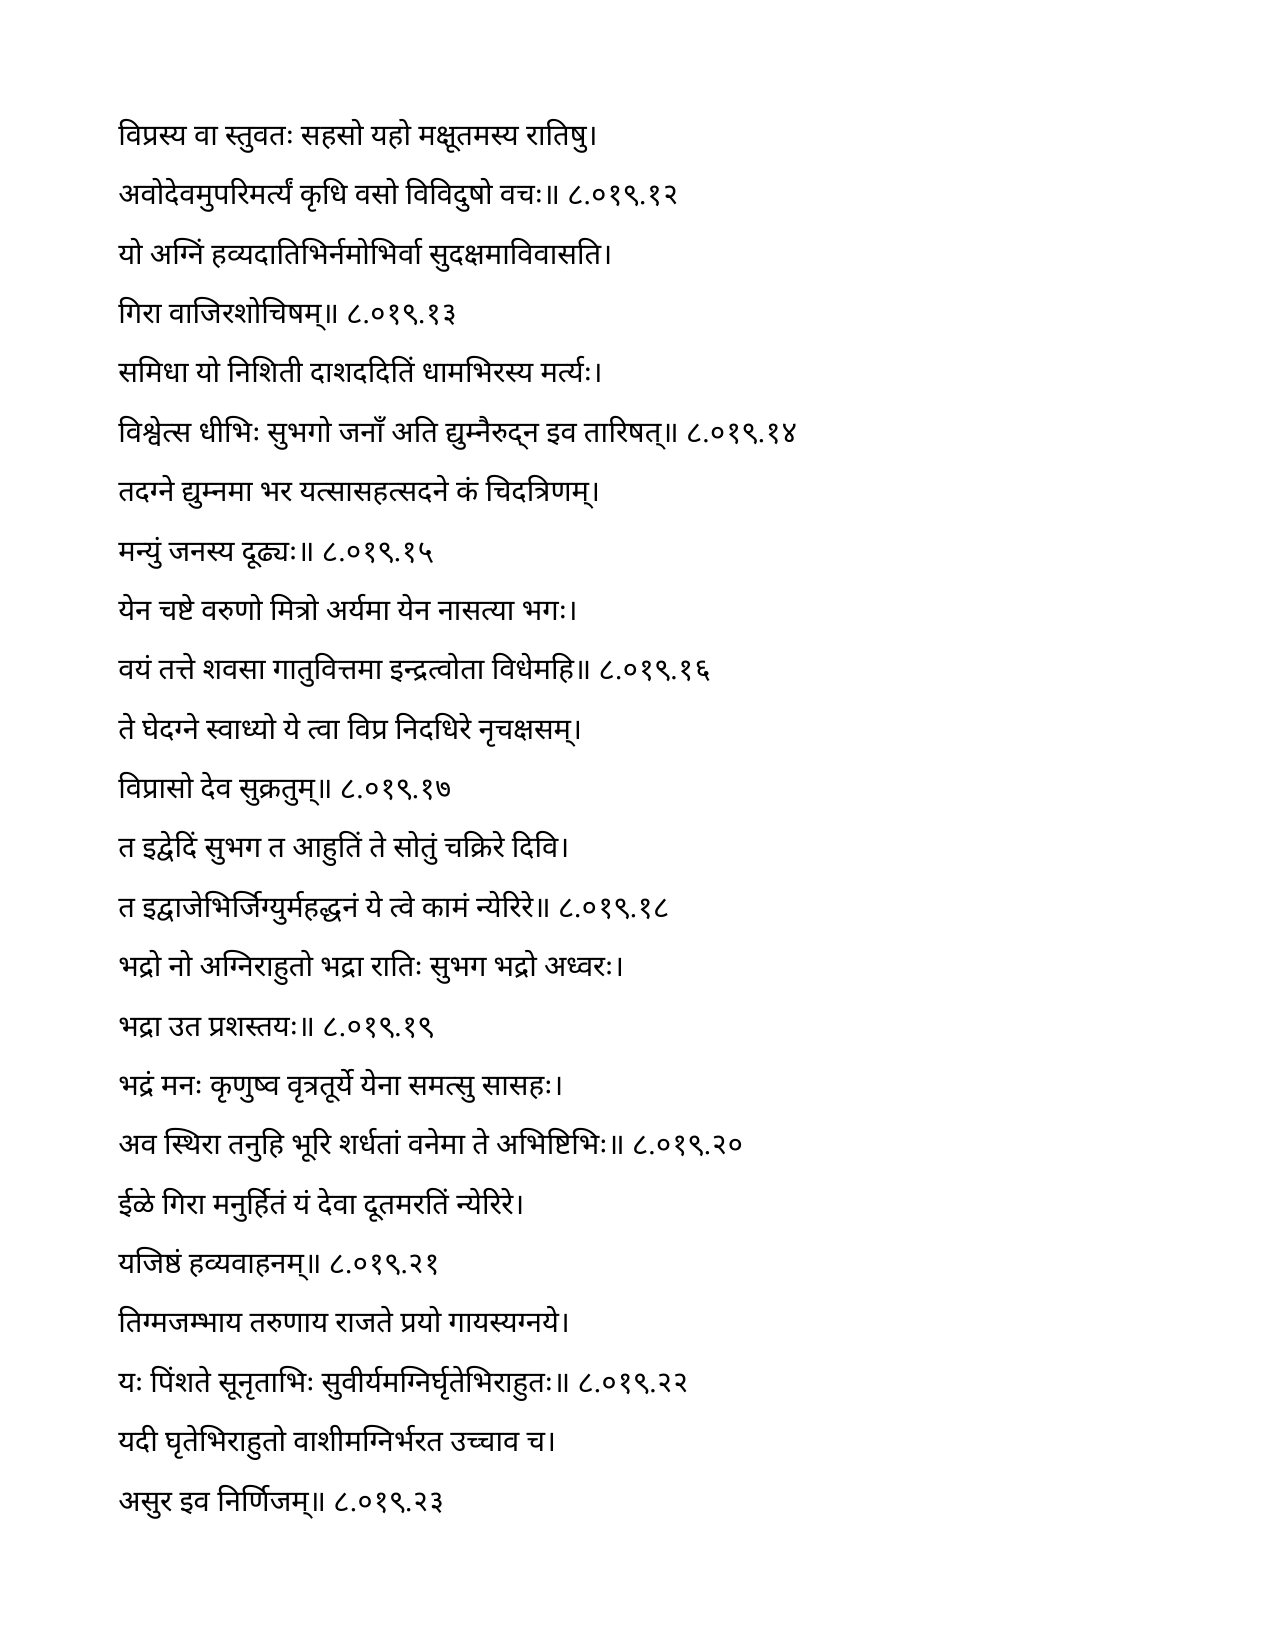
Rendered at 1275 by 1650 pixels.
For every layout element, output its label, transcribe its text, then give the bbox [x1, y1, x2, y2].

text त इद्वेदिं सुभग त आहुतिं ते सोतुं चक्रिरे दिवि। [118, 831, 341, 864]
text असुर इव निर्णिजम्॥ ८.०१९.२३ [118, 1484, 1157, 1517]
text ईळे गिरा मनुर्हितं यं देवा दूतमरतिं न्येरिरे। [118, 1187, 1157, 1220]
text यजिष्ठं हव्यवाहनम्॥ ८.०१९.२१ [118, 1246, 1157, 1280]
text त इद्वेदिं सुभग त आहुतिं ते सोतुं चक्रिरे दिवि। [413, 831, 1157, 864]
text मन्युं जनस्य दूढ्यः॥ ८.०१९.१५ [118, 534, 1157, 567]
text यो अग्निं हव्यदातिभिर्नमोभिर्वा सुदक्षमाविवासति। [118, 237, 1157, 270]
text विप्रस्य वा स्तुवतः सहसो यहो मक्षूतमस्य रातिषु। [118, 118, 1157, 152]
text वयं तत्ते शवसा गातुवित्तमा इन्द्रत्वोता विधेमहि॥ ८.०१९.१६ [118, 652, 1157, 686]
text विश्वेत्स धीभिः सुभगो जनाँ अति द्युम्नैरुद्न इव तारिषत्॥ ८.०१९.१४ [118, 415, 1157, 448]
text ते घेदग्ने स्वाध्यो ये त्वा विप्र निदधिरे नृचक्षसम्। [118, 712, 1157, 745]
text अवोदेवमुपरिमर्त्यं कृधि वसो विविदुषो वचः॥ ८.०१९.१२ [118, 177, 1157, 211]
text अव स्थिरा तनुहि भूरि शर्धतां वनेमा ते अभिष्टिभिः॥ ८.०१९.२० [118, 1127, 1157, 1161]
text गिरा वाजिरशोचिषम्॥ ८.०१९.१३ [118, 296, 1157, 330]
text येन चष्टे वरुणो मित्रो अर्यमा येन नासत्या भगः। [118, 593, 1157, 627]
text समिधा यो निशिती दाशददितिं धामभिरस्य मर्त्यः। [118, 356, 1157, 389]
text त इद्वाजेभिर्जिग्युर्महद्धनं ये त्वे कामं न्येरिरे॥ ८.०१९.१८ [118, 890, 1157, 923]
text तिग्मजम्भाय तरुणाय राजते प्रयो गायस्यग्नये। [118, 1306, 1157, 1339]
text त इद्वेदिं सुभग त आहुतिं ते सोतुं चक्रिरे दिवि। [326, 831, 434, 864]
text भद्रा उत प्रशस्तयः॥ ८.०१९.१९ [118, 1009, 1157, 1042]
text यः पिंशते सूनृताभिः सुवीर्यमग्निर्घृतेभिराहुतः॥ ८.०१९.२२ [118, 1365, 1157, 1398]
text विप्रासो देव सुक्रतुम्॥ ८.०१९.१७ [118, 771, 1157, 805]
text भद्रो नो अग्निराहुतो भद्रा रातिः सुभग भद्रो अध्वरः। [118, 949, 1157, 983]
text तदग्ने द्युम्नमा भर यत्सासहत्सदने कं चिदत्रिणम्। [118, 474, 1157, 508]
text यदी घृतेभिराहुतो वाशीमग्निर्भरत उच्चाव च। [118, 1424, 1157, 1458]
text भद्रं मनः कृणुष्व वृत्रतूर्ये येना समत्सु सासहः। [118, 1068, 1157, 1102]
